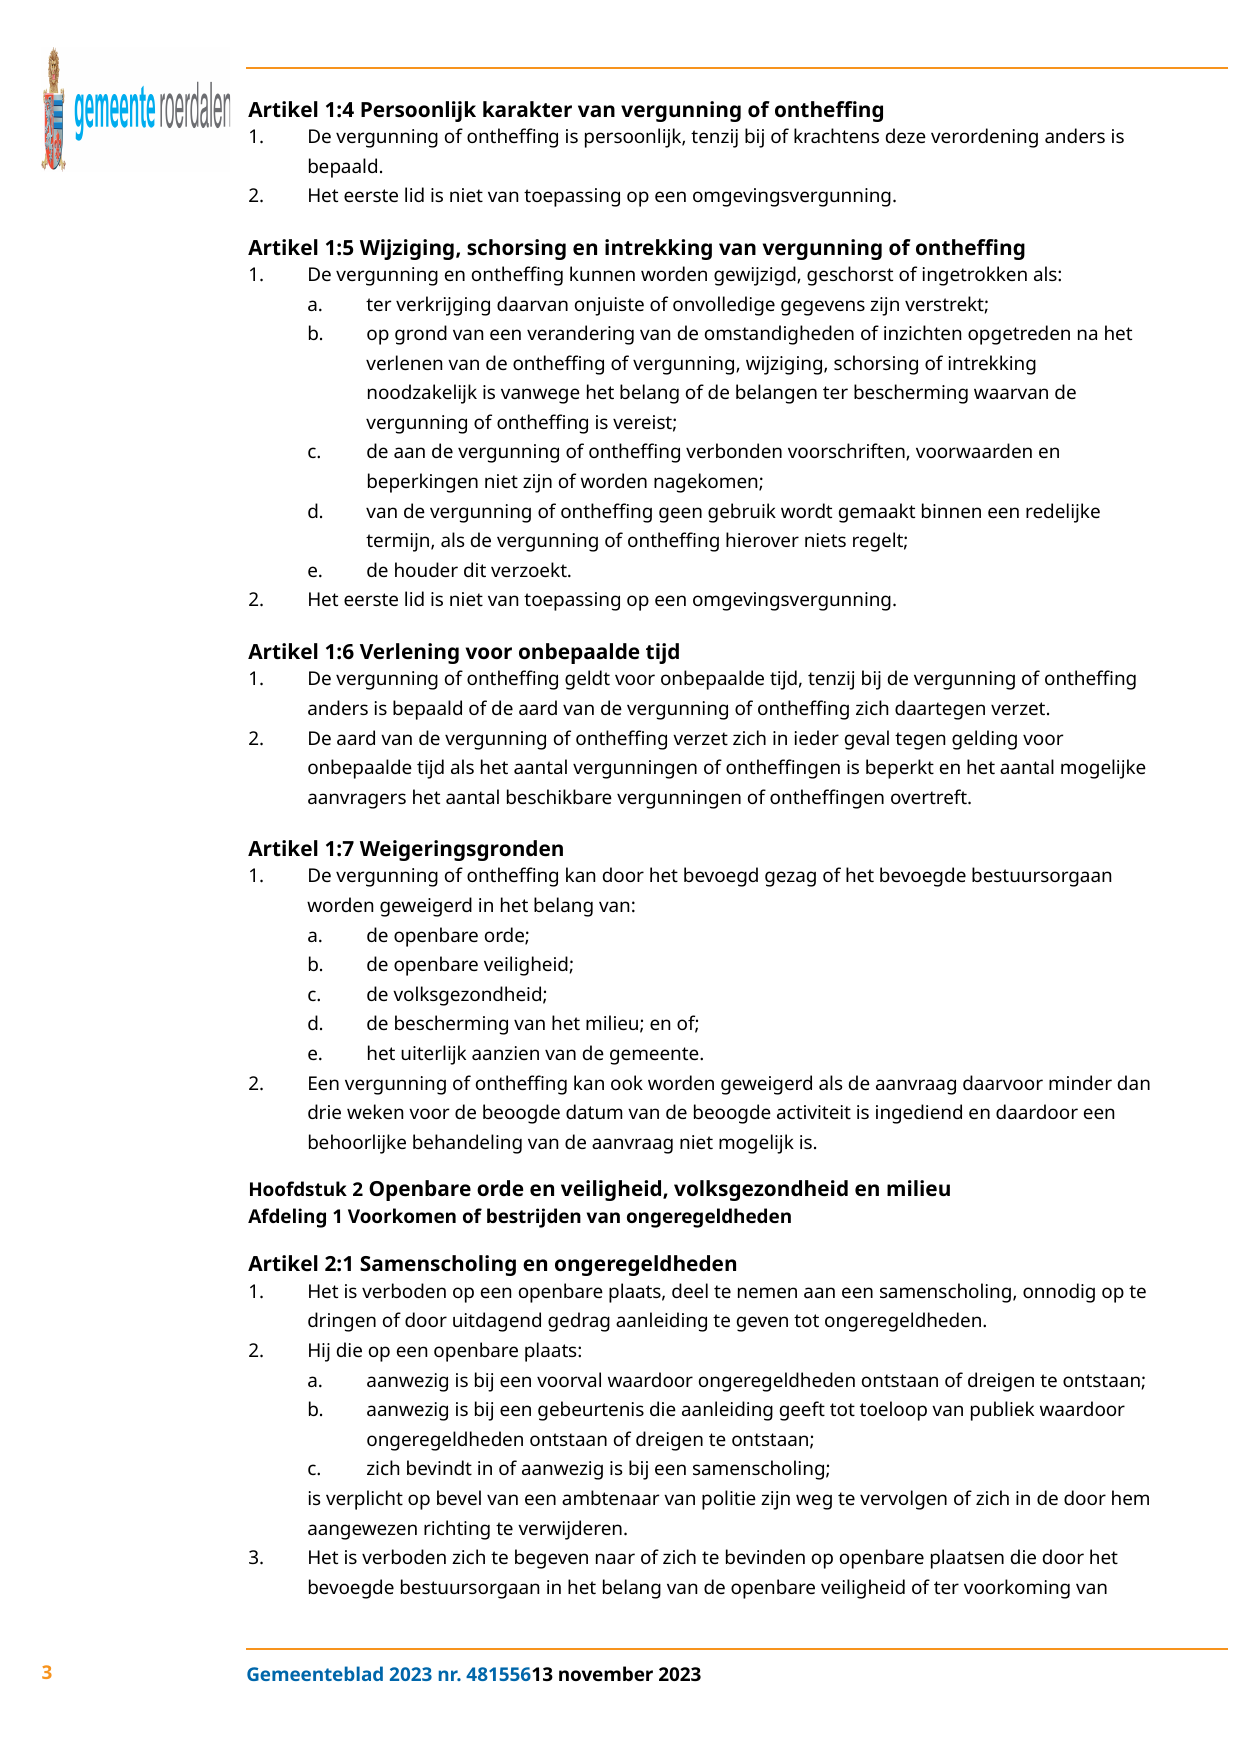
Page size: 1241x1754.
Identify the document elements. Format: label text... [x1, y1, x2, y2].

list aanwezig is bij een voorval waardoor ongeregeldheden ontstaan of dreigen te ontstaan; [307, 1367, 1152, 1392]
list is verplicht op bevel van een ambtenaar van politie zijn weg te vervolgen of zich in de door hem aangewezen richting te verwijderen. [248, 1485, 1152, 1540]
list De vergunning en ontheffing kunnen worden gewijzigd, geschorst of ingetrokken als: [248, 261, 1152, 287]
list de bescherming van het milieu; en of; [307, 1011, 1152, 1036]
list de openbare orde; [307, 922, 1152, 948]
list Het eerste lid is niet van toepassing op een omgevingsvergunning. [248, 587, 1152, 612]
list de aan de vergunning of ontheffing verbonden voorschriften, voorwaarden en beperkingen niet zijn of worden nagekomen; [307, 439, 1152, 494]
text Artikel 1:7 Weigeringsgronden [248, 834, 1152, 863]
text Artikel 1:5 Wijziging, schorsing en intrekking van vergunning of ontheffing [248, 233, 1152, 261]
list Hij die op een openbare plaats: [248, 1337, 1152, 1363]
list De vergunning of ontheffing is persoonlijk, tenzij bij of krachtens deze verordening anders is bepaald. [248, 123, 1152, 178]
list Het is verboden zich te begeven naar of zich te bevinden op openbare plaatsen die door het bevoegde bestuursorgaan in het belang van de openbare veiligheid of ter voorkoming van [248, 1544, 1152, 1599]
list Een vergunning of ontheffing kan ook worden geweigerd als de aanvraag daarvoor minder dan drie weken voor de beoogde datum van de beoogde activiteit is ingediend en daardoor een behoorlijke behandeling van de aanvraag niet mogelijk is. [248, 1070, 1152, 1155]
picture [41, 47, 231, 172]
list van de vergunning of ontheffing geen gebruik wordt gemaakt binnen een redelijke termijn, als de vergunning of ontheffing hierover niets regelt; [307, 498, 1152, 553]
list Het eerste lid is niet van toepassing op een omgevingsvergunning. [248, 182, 1152, 208]
list De vergunning of ontheffing kan door het bevoegd gezag of het bevoegde bestuursorgaan worden geweigerd in het belang van: [248, 863, 1152, 918]
text Hoofdstuk 2 Openbare orde en veiligheid, volksgezondheid en milieu [248, 1174, 1152, 1203]
list aanwezig is bij een gebeurtenis die aanleiding geeft tot toeloop van publiek waardoor ongeregeldheden ontstaan of dreigen te ontstaan; [307, 1396, 1152, 1452]
text Artikel 2:1 Samenscholing en ongeregeldheden [248, 1249, 1152, 1278]
text Artikel 1:4 Persoonlijk karakter van vergunning of ontheffing [248, 95, 1152, 123]
list De aard van de vergunning of ontheffing verzet zich in ieder geval tegen gelding voor onbepaalde tijd als het aantal vergunningen of ontheffingen is beperkt en het aantal mogelijke aanvragers het aantal beschikbare vergunningen of ontheffingen overtreft. [248, 725, 1152, 809]
list op grond van een verandering van de omstandigheden of inzichten opgetreden na het verlenen van de ontheffing of vergunning, wijziging, schorsing of intrekking noodzakelijk is vanwege het belang of de belangen ter bescherming waarvan de vergunning of ontheffing is vereist; [307, 320, 1152, 435]
list Het is verboden op een openbare plaats, deel te nemen aan een samenscholing, onnodig op te dringen of door uitdagend gedrag aanleiding te geven tot ongeregeldheden. [248, 1278, 1152, 1333]
list zich bevindt in of aanwezig is bij een samenscholing; [307, 1456, 1152, 1481]
list ter verkrijging daarvan onjuiste of onvolledige gegevens zijn verstrekt; [307, 291, 1152, 317]
list de houder dit verzoekt. [307, 557, 1152, 583]
text Artikel 1:6 Verlening voor onbepaalde tijd [248, 637, 1152, 666]
list de openbare veiligheid; [307, 951, 1152, 977]
list het uiterlijk aanzien van de gemeente. [307, 1040, 1152, 1066]
list de volksgezondheid; [307, 981, 1152, 1007]
list De vergunning of ontheffing geldt voor onbepaalde tijd, tenzij bij de vergunning of ontheffing anders is bepaald of de aard van de vergunning of ontheffing zich daartegen verzet. [248, 666, 1152, 721]
text Afdeling 1 Voorkomen of bestrijden van ongeregeldheden [248, 1203, 1152, 1229]
